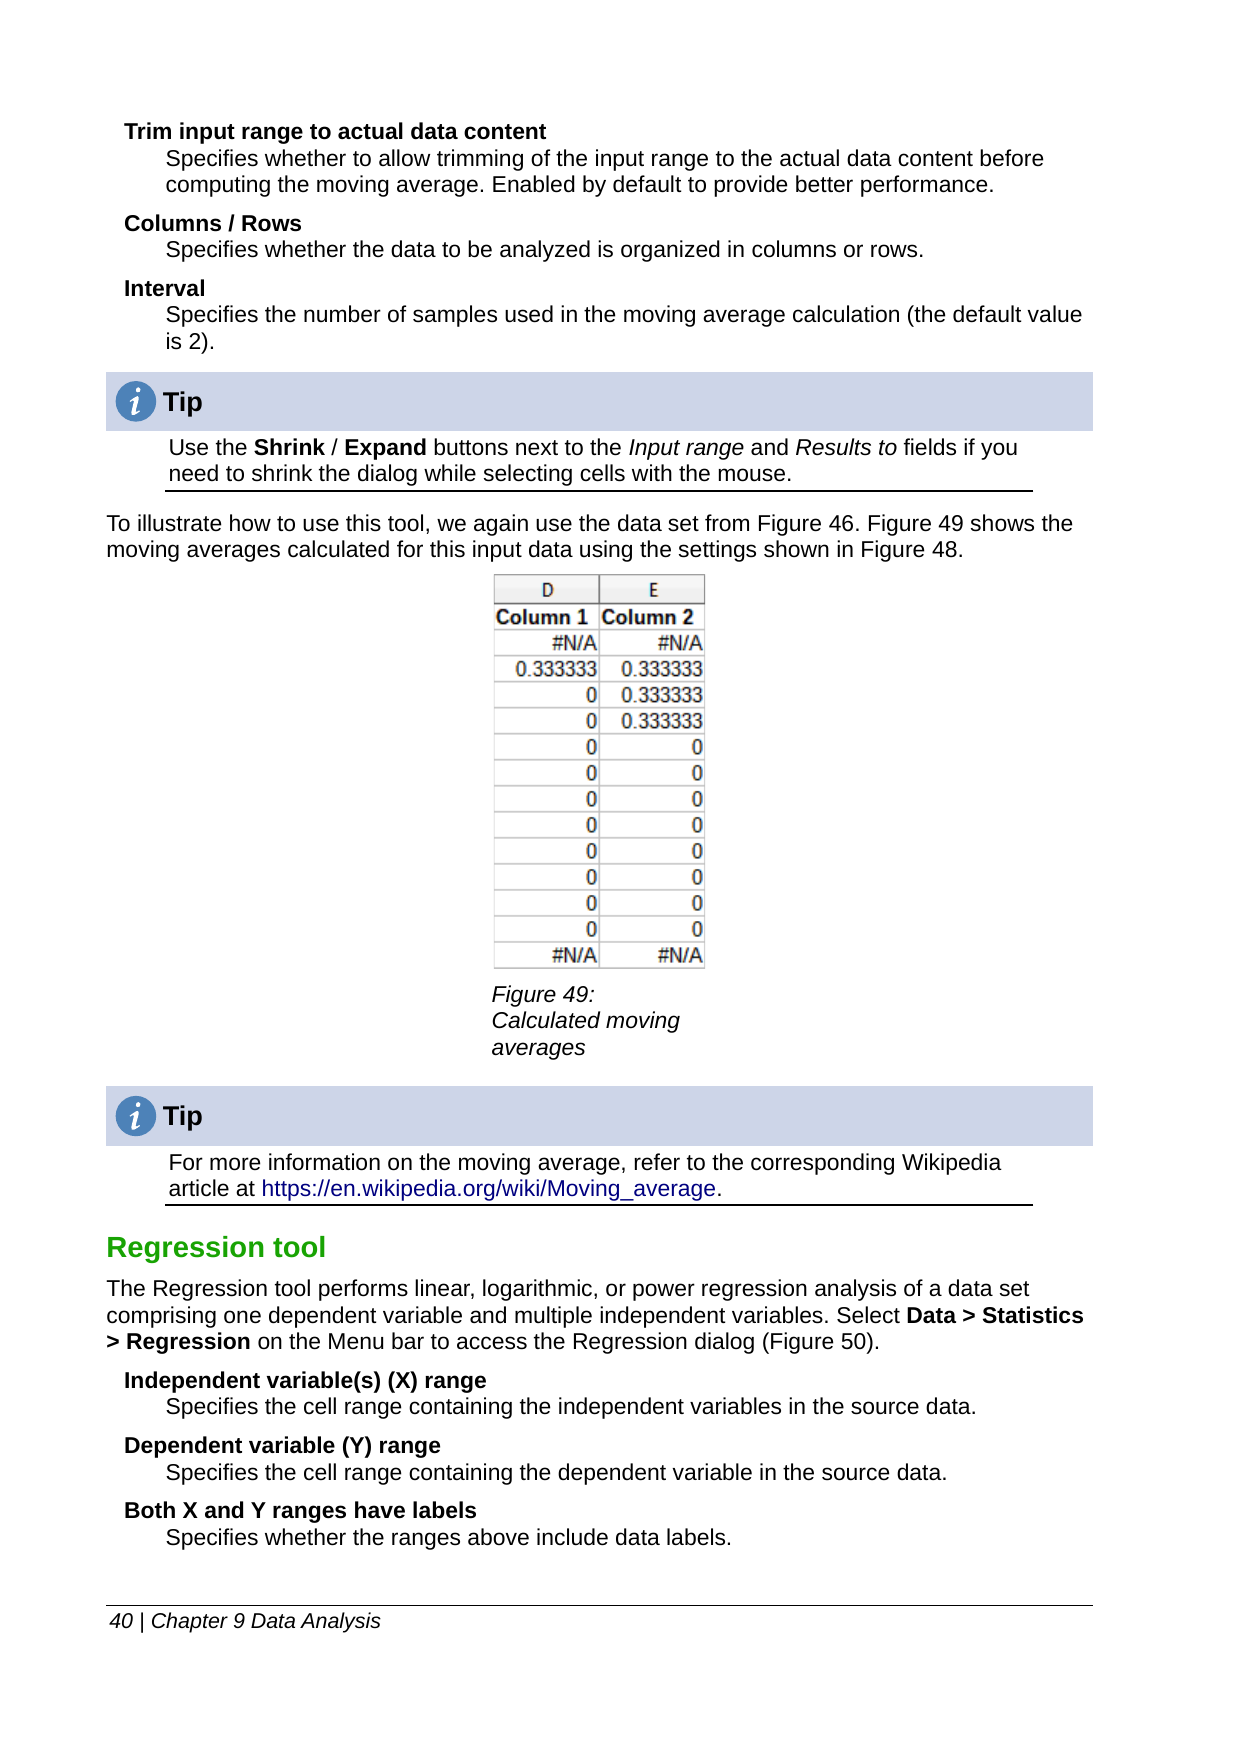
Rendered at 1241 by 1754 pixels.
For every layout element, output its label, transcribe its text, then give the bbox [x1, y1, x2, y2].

text Specifies whether the data to be analyzed is organized in columns or rows. [165, 236, 1093, 262]
subtitle Regression tool [106, 1230, 1093, 1264]
text Dependent variable (Y) range [124, 1432, 1093, 1458]
text Columns / Rows [124, 210, 1093, 236]
text To illustrate how to use this tool, we again use the data set from Figure 46. Figure 49 shows the moving averages calculated for this input data using the settings shown in Figure 48. [106, 509, 1093, 562]
text Specifies the cell range containing the dependent variable in the source data. [165, 1458, 1093, 1485]
text For more information on the moving average, refer to the corresponding Wikipedia article at https://en.wikipedia.org/wiki/Moving_average. [165, 1146, 1033, 1204]
text Interval [124, 275, 1093, 301]
text Both X and Y ranges have labels [124, 1497, 1093, 1524]
subtitle Tip [106, 372, 1093, 431]
subtitle Tip [106, 1086, 1093, 1146]
text Specifies the number of samples used in the moving average calculation (the default value is 2). [165, 301, 1093, 354]
text Specifies whether the ranges above include data labels. [165, 1524, 1093, 1550]
text The Regression tool performs linear, logarithmic, or power regression analysis of a data set comprising one dependent variable and multiple independent variables. Select Data > Statistics > Regression on the Menu bar to access the Regression dialog (Figure 50). [106, 1275, 1093, 1354]
text Specifies whether to allow trimming of the input range to the actual data content before computing the moving average. Enabled by default to provide better performance. [165, 144, 1093, 197]
picture [493, 574, 706, 969]
text Independent variable(s) (X) range [124, 1367, 1093, 1393]
text Specifies the cell range containing the independent variables in the source data. [165, 1393, 1093, 1420]
text Use the Shrink / Expand buttons next to the Input range and Results to fields if you need to shrink the dialog while selecting cells with the mouse. [165, 431, 1033, 490]
text Figure 49: Calculated moving averages [491, 981, 708, 1060]
text Trim input range to actual data content [124, 118, 1093, 144]
